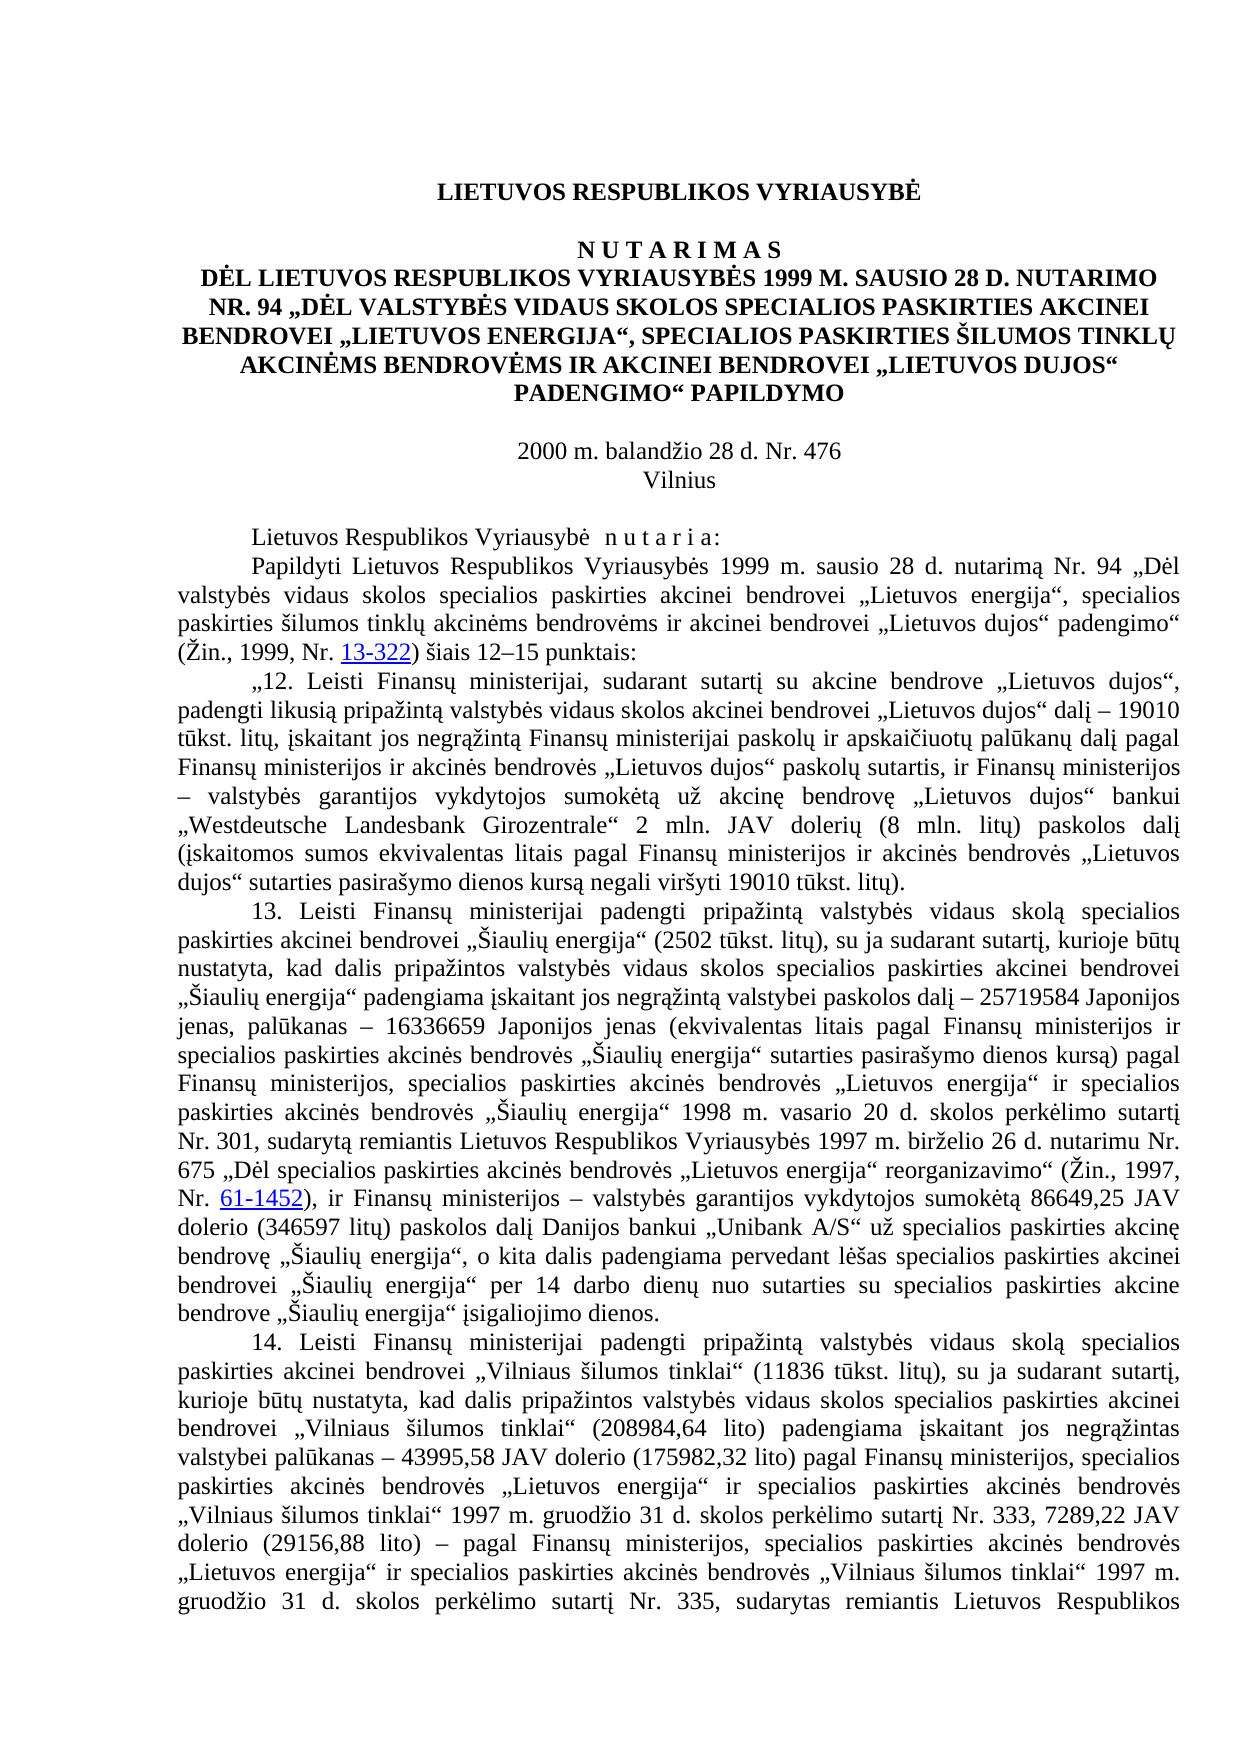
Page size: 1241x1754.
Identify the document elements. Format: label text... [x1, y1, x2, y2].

text LIETUVOS RESPUBLIKOS VYRIAUSYBĖ [177, 177, 1181, 206]
text N U T A R I M A S [177, 235, 1181, 263]
text 14. Leisti Finansų ministerijai padengti pripažintą valstybės vidaus skolą specialios paskirties akcinei bendrovei „Vilniaus šilumos tinklai“ (11836 tūkst. litų), su ja sudarant sutartį, kurioje būtų nustatyta, kad dalis pripažintos valstybės vidaus skolos specialios paskirties akcinei bendrovei „Vilniaus šilumos tinklai“ (208984,64 lito) padengiama įskaitant jos negrąžintas valstybei palūkanas – 43995,58 JAV dolerio (175982,32 lito) pagal Finansų ministerijos, specialios paskirties akcinės bendrovės „Lietuvos energija“ ir specialios paskirties akcinės bendrovės „Vilniaus šilumos tinklai“ 1997 m. gruodžio 31 d. skolos perkėlimo sutartį Nr. 333, 7289,22 JAV dolerio (29156,88 lito) – pagal Finansų ministerijos, specialios paskirties akcinės bendrovės „Lietuvos energija“ ir specialios paskirties akcinės bendrovės „Vilniaus šilumos tinklai“ 1997 m. gruodžio 31 d. skolos perkėlimo sutartį Nr. 335, sudarytas remiantis Lietuvos Respublikos [177, 1327, 1181, 1615]
text Vilnius [177, 465, 1181, 493]
text „12. Leisti Finansų ministerijai, sudarant sutartį su akcine bendrove „Lietuvos dujos“, padengti likusią pripažintą valstybės vidaus skolos akcinei bendrovei „Lietuvos dujos“ dalį – 19010 tūkst. litų, įskaitant jos negrąžintą Finansų ministerijai paskolų ir apskaičiuotų palūkanų dalį pagal Finansų ministerijos ir akcinės bendrovės „Lietuvos dujos“ paskolų sutartis, ir Finansų ministerijos – valstybės garantijos vykdytojos sumokėtą už akcinę bendrovę „Lietuvos dujos“ bankui „Westdeutsche Landesbank Girozentrale“ 2 mln. JAV dolerių (8 mln. litų) paskolos dalį (įskaitomos sumos ekvivalentas litais pagal Finansų ministerijos ir akcinės bendrovės „Lietuvos dujos“ sutarties pasirašymo dienos kursą negali viršyti 19010 tūkst. litų). [177, 666, 1181, 896]
text 13. Leisti Finansų ministerijai padengti pripažintą valstybės vidaus skolą specialios paskirties akcinei bendrovei „Šiaulių energija“ (2502 tūkst. litų), su ja sudarant sutartį, kurioje būtų nustatyta, kad dalis pripažintos valstybės vidaus skolos specialios paskirties akcinei bendrovei „Šiaulių energija“ padengiama įskaitant jos negrąžintą valstybei paskolos dalį – 25719584 Japonijos jenas, palūkanas – 16336659 Japonijos jenas (ekvivalentas litais pagal Finansų ministerijos ir specialios paskirties akcinės bendrovės „Šiaulių energija“ sutarties pasirašymo dienos kursą) pagal Finansų ministerijos, specialios paskirties akcinės bendrovės „Lietuvos energija“ ir specialios paskirties akcinės bendrovės „Šiaulių energija“ 1998 m. vasario 20 d. skolos perkėlimo sutartį Nr. 301, sudarytą remiantis Lietuvos Respublikos Vyriausybės 1997 m. birželio 26 d. nutarimu Nr. 675 „Dėl specialios paskirties akcinės bendrovės „Lietuvos energija“ reorganizavimo“ (Žin., 1997, Nr. 61-1452), ir Finansų ministerijos – valstybės garantijos vykdytojos sumokėtą 86649,25 JAV dolerio (346597 litų) paskolos dalį Danijos bankui „Unibank A/S“ už specialios paskirties akcinę bendrovę „Šiaulių energija“, o kita dalis padengiama pervedant lėšas specialios paskirties akcinei bendrovei „Šiaulių energija“ per 14 darbo dienų nuo sutarties su specialios paskirties akcine bendrove „Šiaulių energija“ įsigaliojimo dienos. [177, 896, 1181, 1327]
text Lietuvos Respublikos Vyriausybė nutaria: [177, 522, 1181, 551]
text Papildyti Lietuvos Respublikos Vyriausybės 1999 m. sausio 28 d. nutarimą Nr. 94 „Dėl valstybės vidaus skolos specialios paskirties akcinei bendrovei „Lietuvos energija“, specialios paskirties šilumos tinklų akcinėms bendrovėms ir akcinei bendrovei „Lietuvos dujos“ padengimo“ (Žin., 1999, Nr. 13-322) šiais 12–15 punktais: [177, 551, 1181, 666]
text 2000 m. balandžio 28 d. Nr. 476 [177, 436, 1181, 465]
text DĖL LIETUVOS RESPUBLIKOS VYRIAUSYBĖS 1999 M. SAUSIO 28 D. NUTARIMO NR. 94 „DĖL VALSTYBĖS VIDAUS SKOLOS SPECIALIOS PASKIRTIES AKCINEI BENDROVEI „LIETUVOS ENERGIJA“, SPECIALIOS PASKIRTIES ŠILUMOS TINKLŲ AKCINĖMS BENDROVĖMS IR AKCINEI BENDROVEI „LIETUVOS DUJOS“ PADENGIMO“ PAPILDYMO [177, 263, 1181, 407]
